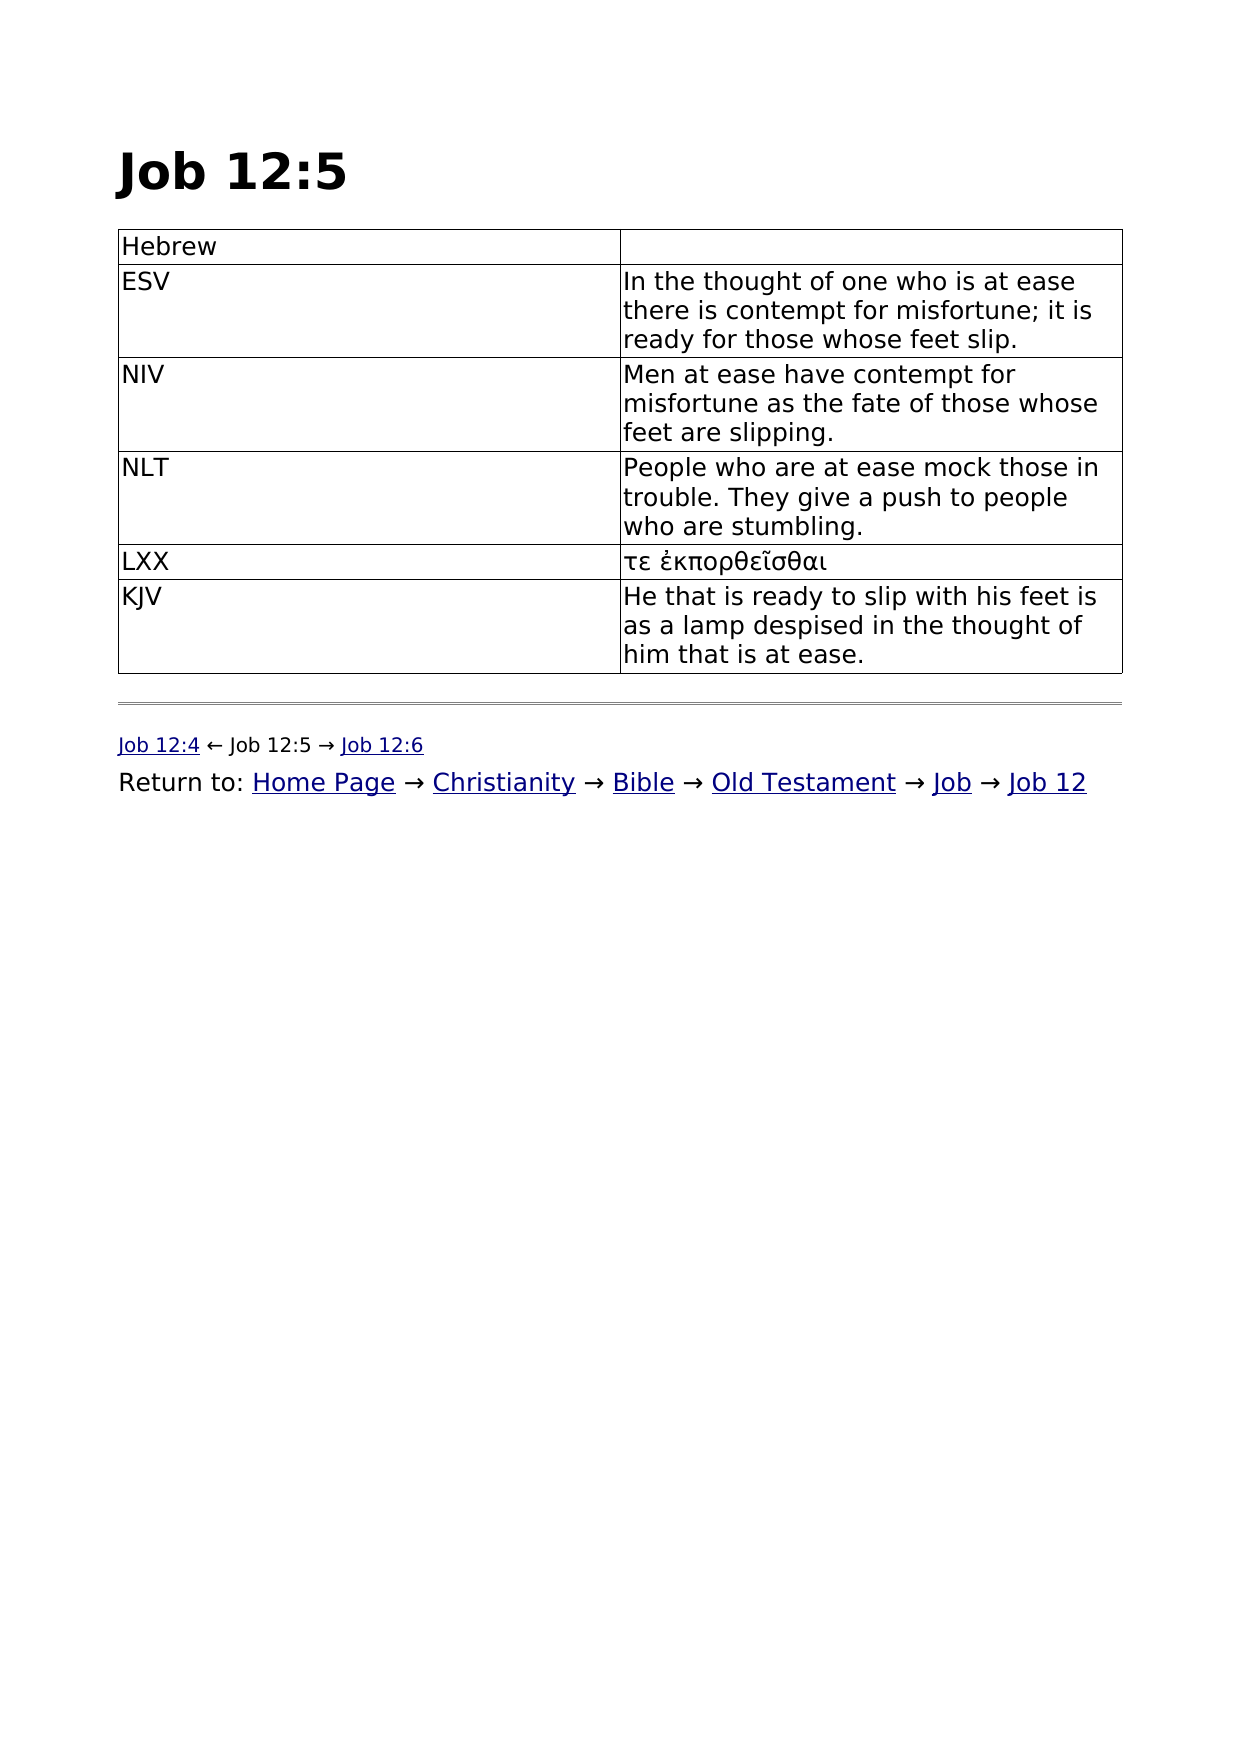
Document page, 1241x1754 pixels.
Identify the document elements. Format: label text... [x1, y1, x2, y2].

table_cell People who are at ease mock those in trouble. They give a push to people who are stumbling. [621, 452, 1122, 544]
text Job 12:4 ← Job 12:5 → Job 12:6 [118, 734, 1122, 768]
table_cell LXX [119, 545, 620, 579]
table_header Hebrew [119, 230, 620, 264]
text Return to: Home Page → Christianity → Bible → Old Testament → Job → Job 12 [118, 768, 1122, 797]
table_cell NIV [119, 358, 620, 451]
table_cell He that is ready to slip with his feet is as a lamp despised in the thought of him that is at ease. [621, 580, 1122, 673]
table_cell NLT [119, 452, 620, 544]
subtitle Job 12:5 [118, 143, 1122, 201]
table_cell KJV [119, 580, 620, 673]
table_cell ESV [119, 265, 620, 357]
table_header [621, 230, 1122, 264]
table_cell Men at ease have contempt for misfortune as the fate of those whose feet are slipping. [621, 358, 1122, 451]
table_cell In the thought of one who is at ease there is contempt for misfortune; it is ready for those whose feet slip. [621, 265, 1122, 357]
table_cell τε ἐκπορθεῖσθαι [621, 545, 1122, 579]
